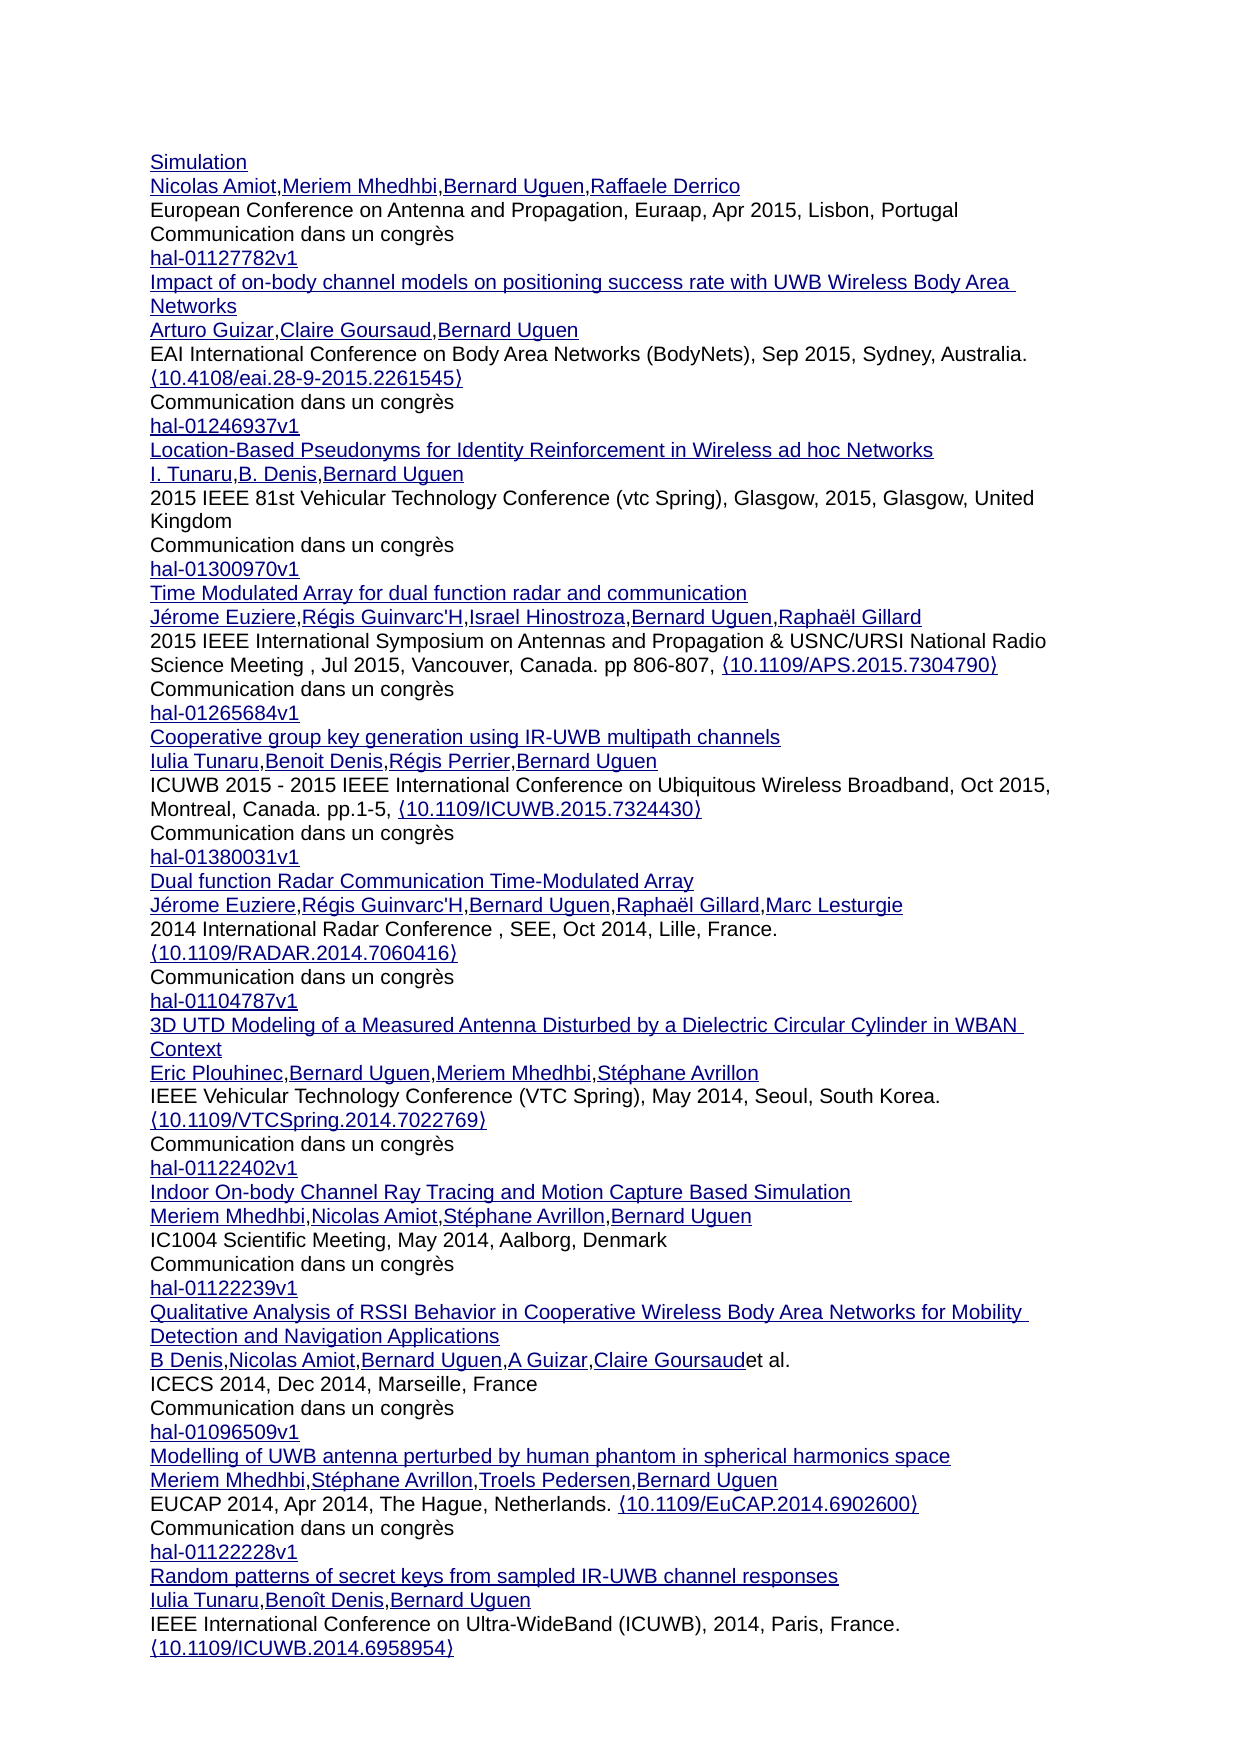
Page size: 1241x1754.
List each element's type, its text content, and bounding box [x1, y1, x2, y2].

table_cell Dual function Radar Communication Time-Modulated Array Jérome Euziere,Régis Guinvarc'H,Bernard Uguen,Raphaël Gillard,Marc Lesturgie 2014 International Radar Conference , SEE, Oct 2014, Lille, France. ⟨10.1109/RADAR.2014.7060416⟩ Communication dans un congrès hal-01104787v1 [150, 869, 1090, 1012]
table_cell Modelling of UWB antenna perturbed by human phantom in spherical harmonics space Meriem Mhedhbi,Stéphane Avrillon,Troels Pedersen,Bernard Uguen EUCAP 2014, Apr 2014, The Hague, Netherlands. ⟨10.1109/EuCAP.2014.6902600⟩ Communication dans un congrès hal-01122228v1 [150, 1444, 1090, 1563]
table_cell Qualitative Analysis of RSSI Behavior in Cooperative Wireless Body Area Networks for Mobility Detection and Navigation Applications B Denis,Nicolas Amiot,Bernard Uguen,A Guizar,Claire Goursaudet al. ICECS 2014, Dec 2014, Marseille, France Communication dans un congrès hal-01096509v1 [150, 1300, 1090, 1444]
table_cell Random patterns of secret keys from sampled IR-UWB channel responses Iulia Tunaru,Benoît Denis,Bernard Uguen IEEE International Conference on Ultra-WideBand (ICUWB), 2014, Paris, France. ⟨10.1109/ICUWB.2014.6958954⟩ [150, 1564, 1090, 1659]
table_cell Cooperative group key generation using IR-UWB multipath channels Iulia Tunaru,Benoit Denis,Régis Perrier,Bernard Uguen ICUWB 2015 - 2015 IEEE International Conference on Ubiquitous Wireless Broadband, Oct 2015, Montreal, Canada. pp.1-5, ⟨10.1109/ICUWB.2015.7324430⟩ Communication dans un congrès hal-01380031v1 [150, 725, 1090, 869]
table_cell Impact of on-body channel models on positioning success rate with UWB Wireless Body Area Networks Arturo Guizar,Claire Goursaud,Bernard Uguen EAI International Conference on Body Area Networks (BodyNets), Sep 2015, Sydney, Australia. ⟨10.4108/eai.28-9-2015.2261545⟩ Communication dans un congrès hal-01246937v1 [150, 270, 1090, 437]
table_cell Indoor On-body Channel Ray Tracing and Motion Capture Based Simulation Meriem Mhedhbi,Nicolas Amiot,Stéphane Avrillon,Bernard Uguen IC1004 Scientific Meeting, May 2014, Aalborg, Denmark Communication dans un congrès hal-01122239v1 [150, 1180, 1090, 1300]
table_cell Time Modulated Array for dual function radar and communication Jérome Euziere,Régis Guinvarc'H,Israel Hinostroza,Bernard Uguen,Raphaël Gillard 2015 IEEE International Symposium on Antennas and Propagation & USNC/URSI National Radio Science Meeting , Jul 2015, Vancouver, Canada. pp 806-807, ⟨10.1109/APS.2015.7304790⟩ Communication dans un congrès hal-01265684v1 [150, 581, 1090, 725]
table_cell 3D UTD Modeling of a Measured Antenna Disturbed by a Dielectric Circular Cylinder in WBAN Context Eric Plouhinec,Bernard Uguen,Meriem Mhedhbi,Stéphane Avrillon IEEE Vehicular Technology Conference (VTC Spring), May 2014, Seoul, South Korea. ⟨10.1109/VTCSpring.2014.7022769⟩ Communication dans un congrès hal-01122402v1 [150, 1013, 1090, 1180]
table_cell Simulation Nicolas Amiot,Meriem Mhedhbi,Bernard Uguen,Raffaele Derrico European Conference on Antenna and Propagation, Euraap, Apr 2015, Lisbon, Portugal Communication dans un congrès hal-01127782v1 [150, 150, 1090, 270]
table_cell Location-Based Pseudonyms for Identity Reinforcement in Wireless ad hoc Networks I. Tunaru,B. Denis,Bernard Uguen 2015 IEEE 81st Vehicular Technology Conference (vtc Spring), Glasgow, 2015, Glasgow, United Kingdom Communication dans un congrès hal-01300970v1 [150, 438, 1090, 581]
